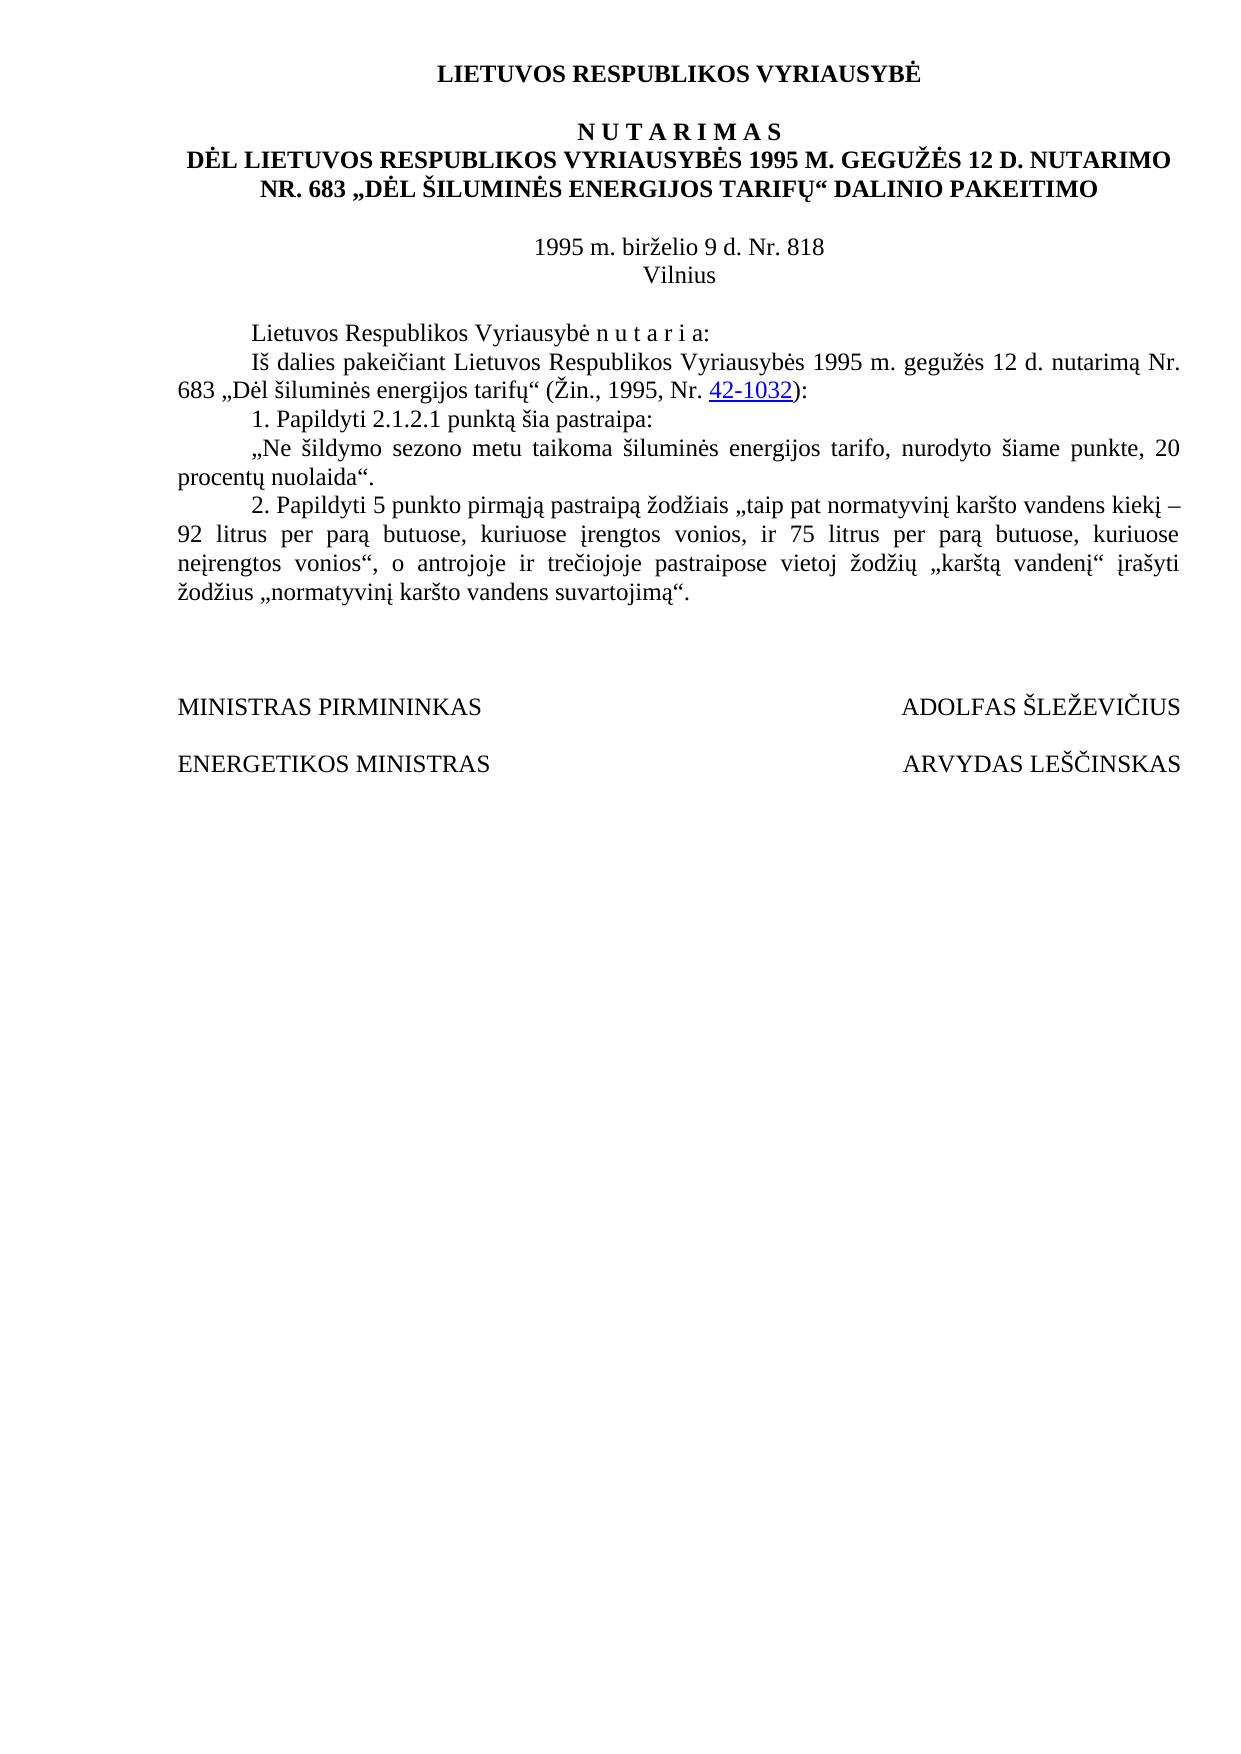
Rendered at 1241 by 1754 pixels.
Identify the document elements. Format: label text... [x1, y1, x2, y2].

text N U T A R I M A S [177, 117, 1181, 145]
text ENERGETIKOS MINISTRAS ARVYDAS LEŠČINSKAS [177, 749, 1181, 778]
text „Ne šildymo sezono metu taikoma šiluminės energijos tarifo, nurodyto šiame punkte, 20 procentų nuolaida“. [177, 433, 1181, 490]
text 1. Papildyti 2.1.2.1 punktą šia pastraipa: [177, 404, 1181, 433]
text Vilnius [177, 260, 1181, 289]
text Lietuvos Respublikos Vyriausybė nutaria: [177, 318, 1181, 347]
text MINISTRAS PIRMININKAS ADOLFAS ŠLEŽEVIČIUS [177, 692, 1181, 720]
text 2. Papildyti 5 punkto pirmąją pastraipą žodžiais „taip pat normatyvinį karšto vandens kiekį – 92 litrus per parą butuose, kuriuose įrengtos vonios, ir 75 litrus per parą butuose, kuriuose neįrengtos vonios“, o antrojoje ir trečiojoje pastraipose vietoj žodžių „karštą vandenį“ įrašyti žodžius „normatyvinį karšto vandens suvartojimą“. [177, 490, 1181, 605]
text Iš dalies pakeičiant Lietuvos Respublikos Vyriausybės 1995 m. gegužės 12 d. nutarimą Nr. 683 „Dėl šiluminės energijos tarifų“ (Žin., 1995, Nr. 42-1032): [177, 347, 1181, 404]
text DĖL LIETUVOS RESPUBLIKOS VYRIAUSYBĖS 1995 M. GEGUŽĖS 12 D. NUTARIMO NR. 683 „DĖL ŠILUMINĖS ENERGIJOS TARIFŲ“ DALINIO PAKEITIMO [177, 145, 1181, 203]
text 1995 m. birželio 9 d. Nr. 818 [177, 232, 1181, 260]
text LIETUVOS RESPUBLIKOS VYRIAUSYBĖ [177, 59, 1181, 88]
